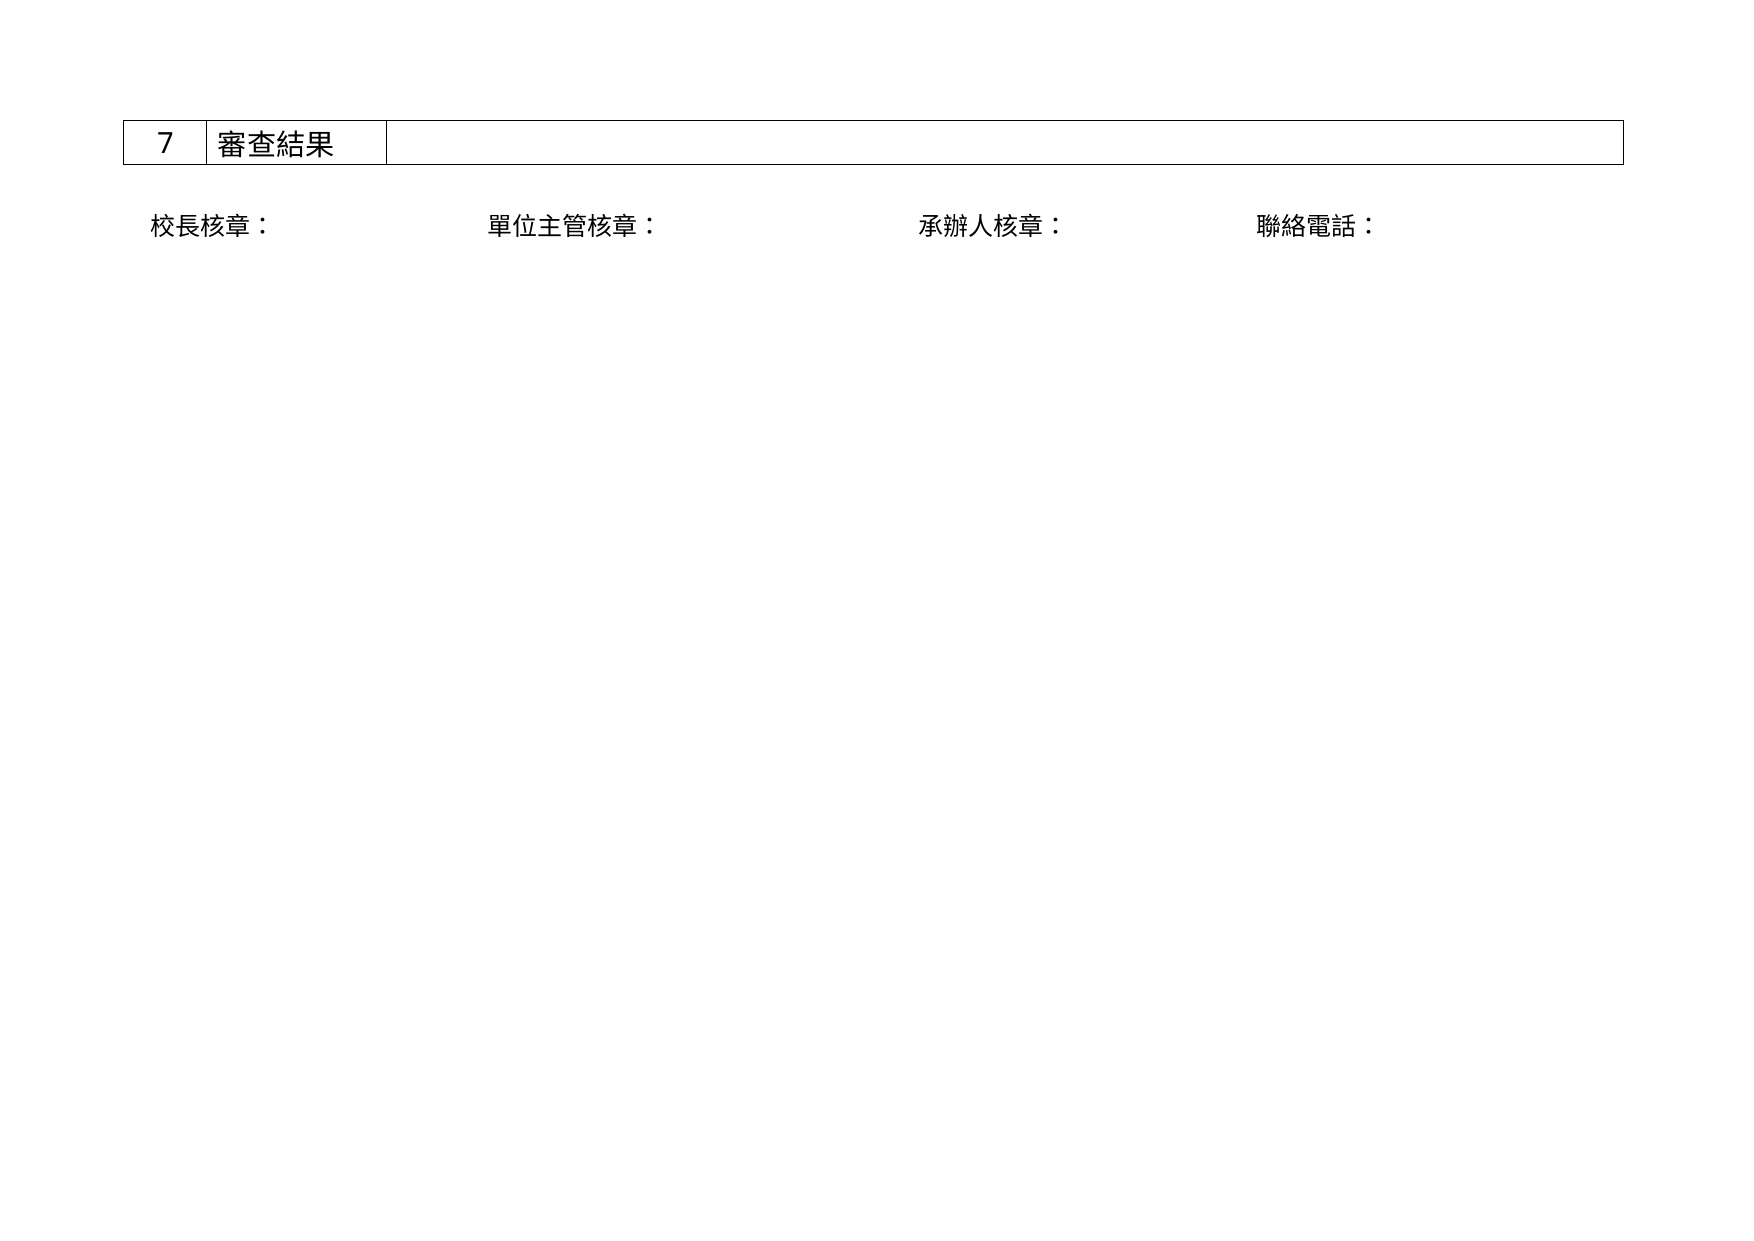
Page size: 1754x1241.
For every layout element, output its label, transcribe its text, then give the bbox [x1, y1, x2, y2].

table_cell [387, 121, 1623, 163]
table_cell 審查結果 [207, 121, 386, 163]
text 校長核章： 單位主管核章： 承辦人核章： 聯絡電話： [150, 183, 1604, 246]
table_cell 7 [124, 121, 206, 163]
